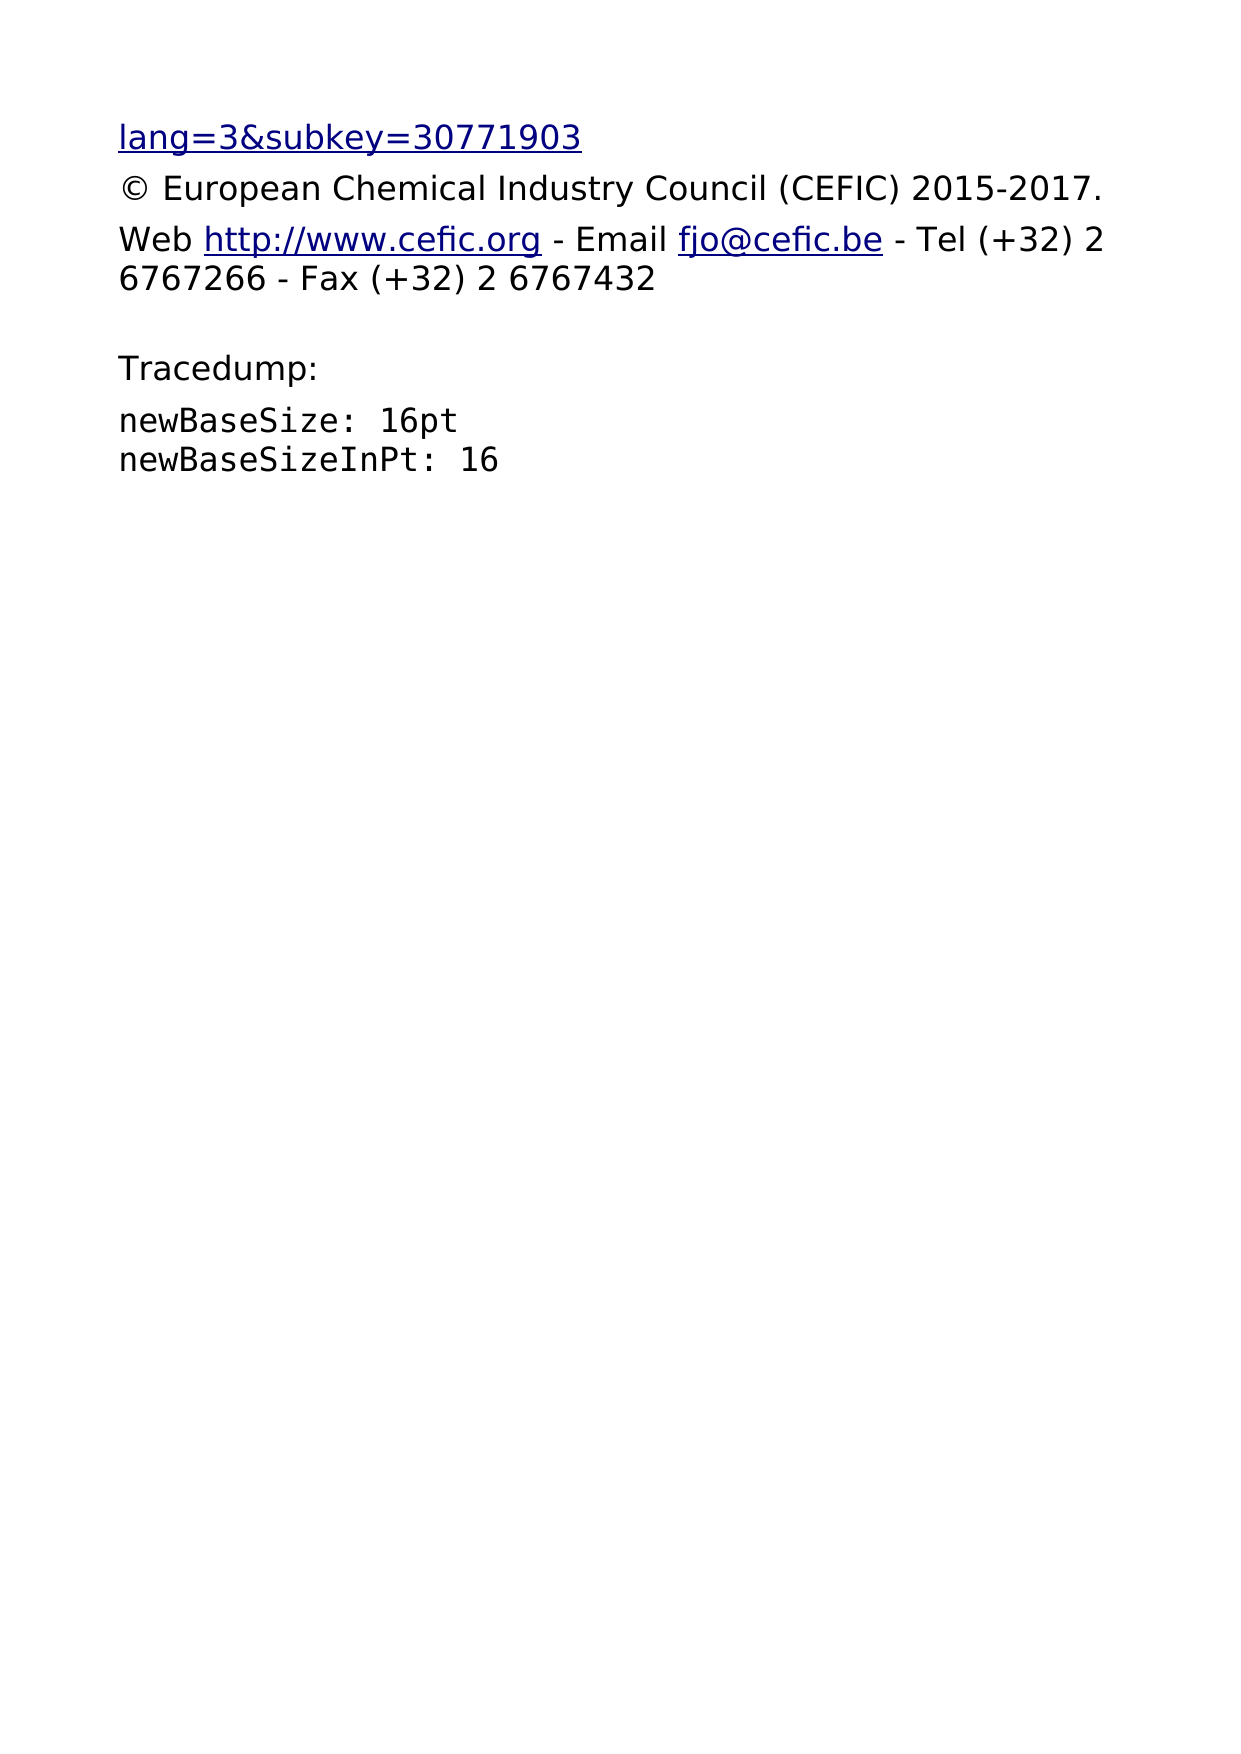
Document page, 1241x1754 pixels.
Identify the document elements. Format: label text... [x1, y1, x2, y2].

text Web http://www.cefic.org - Email fjo@cefic.be - Tel (+32) 2 6767266 - Fax (+32) 2 6767432 [118, 221, 1122, 298]
text lang=3&subkey=30771903 [118, 118, 1122, 157]
text newBaseSize: 16pt newBaseSizeInPt: 16 [118, 401, 1122, 479]
text © European Chemical Industry Council (CEFIC) 2015-2017. [118, 169, 1122, 208]
text Tracedump: [118, 311, 1122, 389]
